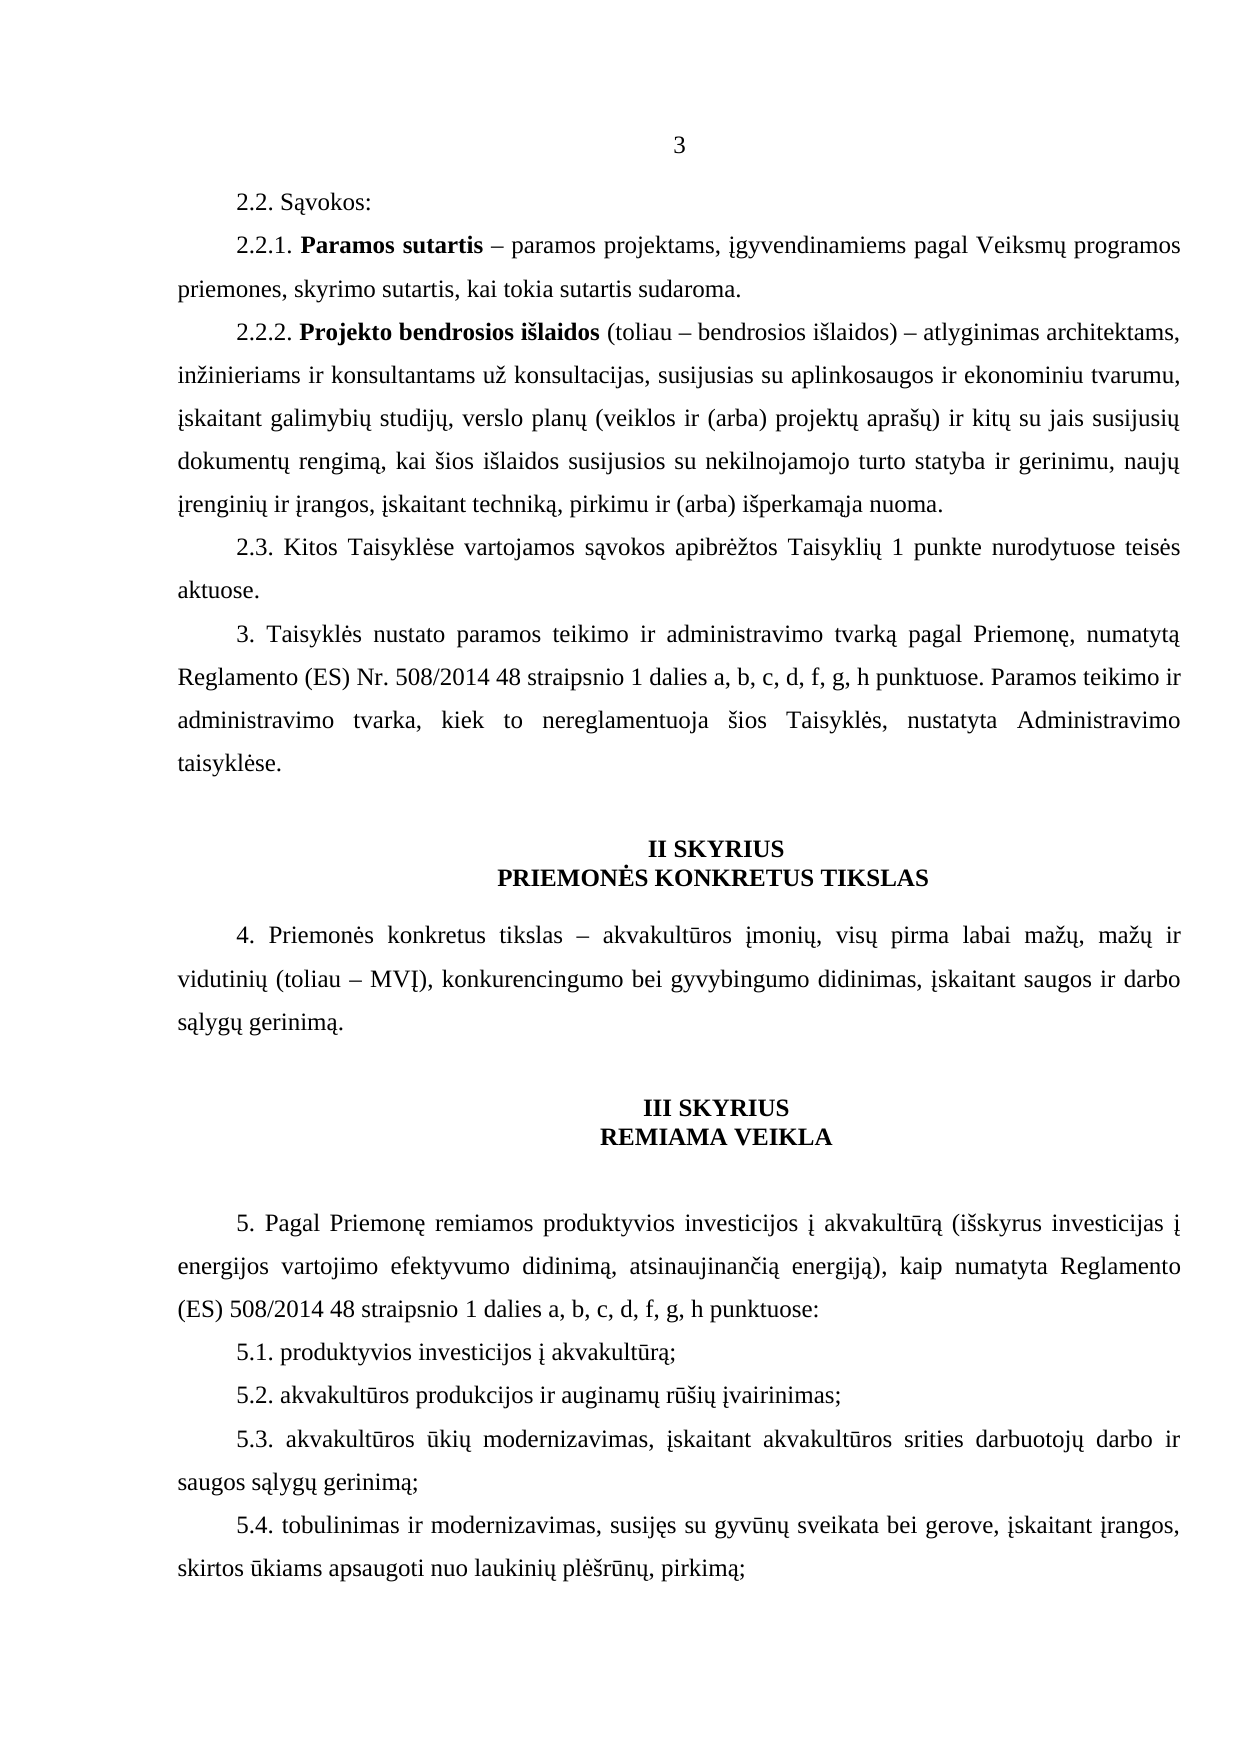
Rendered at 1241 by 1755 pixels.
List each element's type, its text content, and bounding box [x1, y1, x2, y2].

text 5.3. akvakultūros ūkių modernizavimas, įskaitant akvakultūros srities darbuotojų darbo ir saugos sąlygų gerinimą; [177, 1424, 1181, 1496]
text 3. Taisyklės nustato paramos teikimo ir administravimo tvarką pagal Priemonę, numatytą Reglamento (ES) Nr. 508/2014 48 straipsnio 1 dalies a, b, c, d, f, g, h punktuose. Paramos teikimo ir administravimo tvarka, kiek to nereglamentuoja šios Taisyklės, nustatyta Administravimo taisyklėse. [177, 619, 1181, 777]
text 2.2. Sąvokos: [177, 187, 1181, 216]
text PRIEMONĖS KONKRETUS TIKSLAS [177, 863, 1181, 892]
text 5.1. produktyvios investicijos į akvakultūrą; [177, 1337, 1181, 1366]
text 2.3. Kitos Taisyklėse vartojamos sąvokos apibrėžtos Taisyklių 1 punkte nurodytuose teisės aktuose. [177, 532, 1181, 604]
text II SKYRIUS [177, 834, 1181, 863]
text 4. Priemonės konkretus tikslas – akvakultūros įmonių, visų pirma labai mažų, mažų ir vidutinių (toliau – MVĮ), konkurencingumo bei gyvybingumo didinimas, įskaitant saugos ir darbo sąlygų gerinimą. [177, 921, 1181, 1036]
text REMIAMA VEIKLA [177, 1122, 1181, 1151]
text 5.4. tobulinimas ir modernizavimas, susijęs su gyvūnų sveikata bei gerove, įskaitant įrangos, skirtos ūkiams apsaugoti nuo laukinių plėšrūnų, pirkimą; [177, 1510, 1181, 1582]
text 5. Pagal Priemonę remiamos produktyvios investicijos į akvakultūrą (išskyrus investicijas į energijos vartojimo efektyvumo didinimą, atsinaujinančią energiją), kaip numatyta Reglamento (ES) 508/2014 48 straipsnio 1 dalies a, b, c, d, f, g, h punktuose: [177, 1208, 1181, 1323]
text 5.2. akvakultūros produkcijos ir auginamų rūšių įvairinimas; [177, 1381, 1181, 1409]
text III SKYRIUS [177, 1093, 1181, 1122]
text 2.2.2. Projekto bendrosios išlaidos (toliau – bendrosios išlaidos) – atlyginimas architektams, inžinieriams ir konsultantams už konsultacijas, susijusias su aplinkosaugos ir ekonominiu tvarumu, įskaitant galimybių studijų, verslo planų (veiklos ir (arba) projektų aprašų) ir kitų su jais susijusių dokumentų rengimą, kai šios išlaidos susijusios su nekilnojamojo turto statyba ir gerinimu, naujų įrenginių ir įrangos, įskaitant techniką, pirkimu ir (arba) išperkamąja nuoma. [177, 317, 1181, 518]
text 2.2.1. Paramos sutartis – paramos projektams, įgyvendinamiems pagal Veiksmų programos priemones, skyrimo sutartis, kai tokia sutartis sudaroma. [177, 231, 1181, 302]
